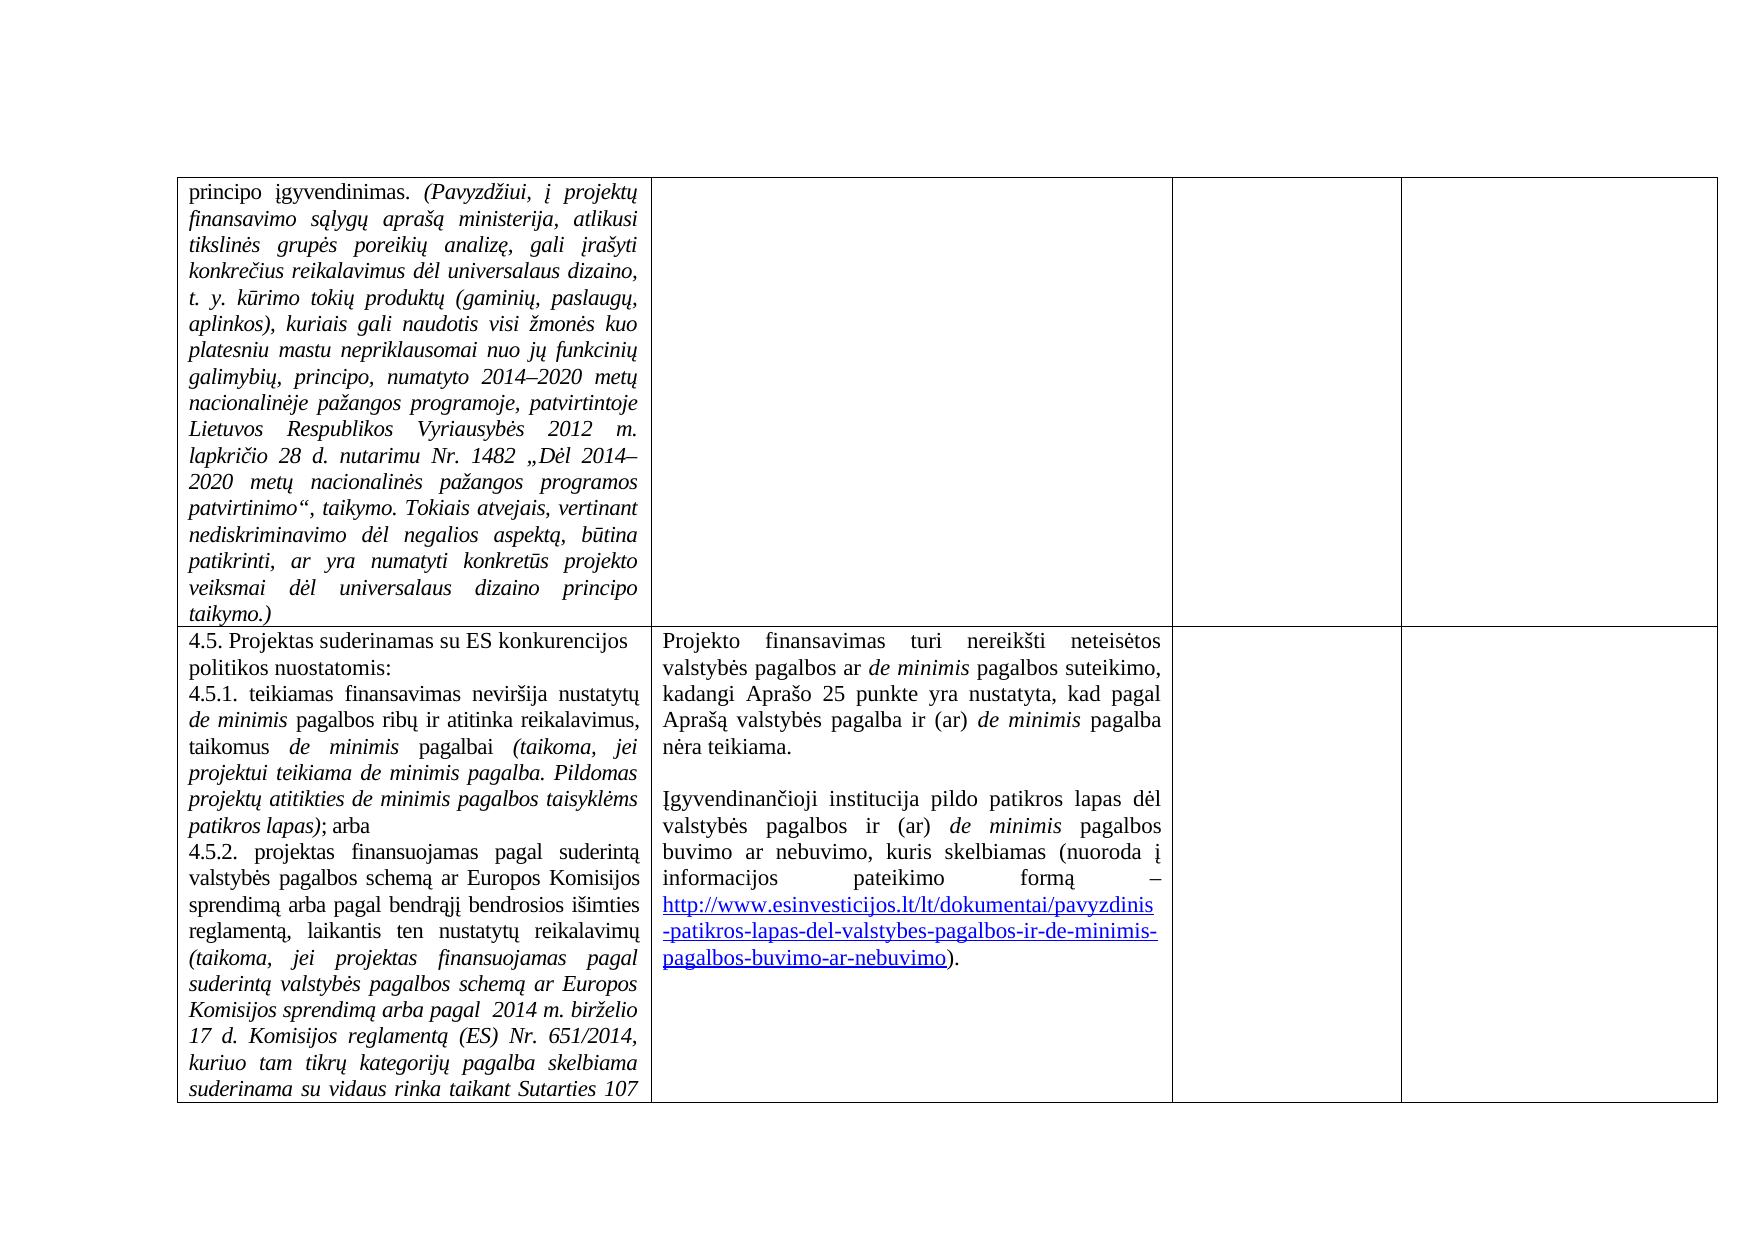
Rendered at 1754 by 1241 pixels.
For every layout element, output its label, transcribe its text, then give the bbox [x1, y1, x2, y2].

table_cell Projekto finansavimas turi nereikšti neteisėtos valstybės pagalbos ar de minimis pagalbos suteikimo, kadangi Aprašo 25 punkte yra nustatyta, kad pagal Aprašą valstybės pagalba ir (ar) de minimis pagalba nėra teikiama. Įgyvendinančioji institucija pildo patikros lapas dėl valstybės pagalbos ir (ar) de minimis pagalbos buvimo ar nebuvimo, kuris skelbiamas (nuoroda į informacijos pateikimo formą – http://www.esinvesticijos.lt/lt/dokumentai/pavyzdinis-patikros-lapas-del-valstybes-pagalbos-ir-de-minimis-pagalbos-buvimo-ar-nebuvimo). [652, 627, 1172, 1102]
table_cell [1402, 627, 1717, 1102]
table_cell [1173, 178, 1401, 626]
table_cell 4.5. Projektas suderinamas su ES konkurencijos politikos nuostatomis: 4.5.1. teikiamas finansavimas neviršija nustatytų de minimis pagalbos ribų ir atitinka reikalavimus, taikomus de minimis pagalbai (taikoma, jei projektui teikiama de minimis pagalba. Pildomas projektų atitikties de minimis pagalbos taisyklėms patikros lapas); arba 4.5.2. projektas finansuojamas pagal suderintą valstybės pagalbos schemą ar Europos Komisijos sprendimą arba pagal bendrąjį bendrosios išimties reglamentą, laikantis ten nustatytų reikalavimų (taikoma, jei projektas finansuojamas pagal suderintą valstybės pagalbos schemą ar Europos Komisijos sprendimą arba pagal 2014 m. birželio 17 d. Komisijos reglamentą (ES) Nr. 651/2014, kuriuo tam tikrų kategorijų pagalba skelbiama suderinama su vidaus rinka taikant Sutarties 107 [178, 627, 651, 1102]
table_cell [1402, 178, 1717, 626]
table_cell [652, 178, 1172, 626]
table_cell principo įgyvendinimas. (Pavyzdžiui, į projektų finansavimo sąlygų aprašą ministerija, atlikusi tikslinės grupės poreikių analizę, gali įrašyti konkrečius reikalavimus dėl universalaus dizaino, t. y. kūrimo tokių produktų (gaminių, paslaugų, aplinkos), kuriais gali naudotis visi žmonės kuo platesniu mastu nepriklausomai nuo jų funkcinių galimybių, principo, numatyto 2014–2020 metų nacionalinėje pažangos programoje, patvirtintoje Lietuvos Respublikos Vyriausybės 2012 m. lapkričio 28 d. nutarimu Nr. 1482 „Dėl 2014–2020 metų nacionalinės pažangos programos patvirtinimo“, taikymo. Tokiais atvejais, vertinant nediskriminavimo dėl negalios aspektą, būtina patikrinti, ar yra numatyti konkretūs projekto veiksmai dėl universalaus dizaino principo taikymo.) [178, 178, 651, 626]
table_cell [1173, 627, 1401, 1102]
